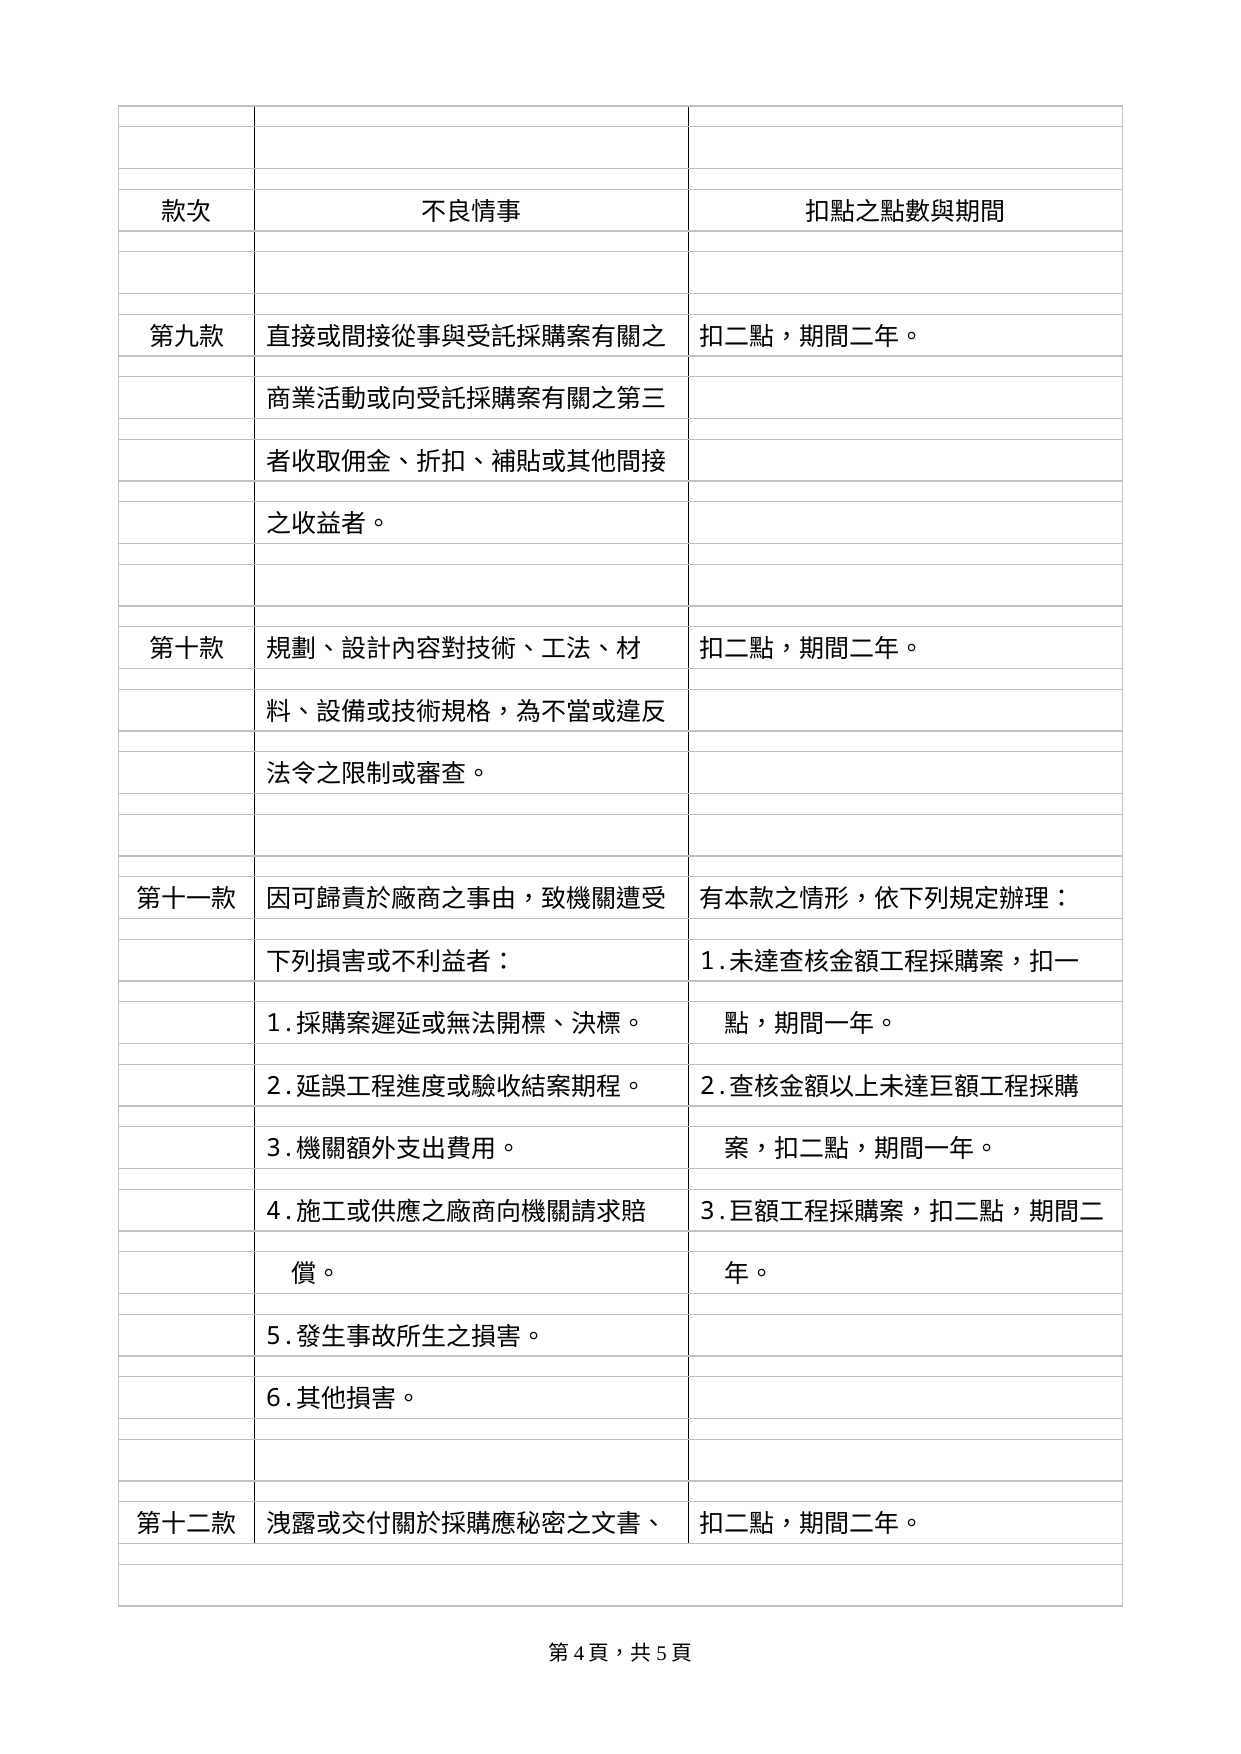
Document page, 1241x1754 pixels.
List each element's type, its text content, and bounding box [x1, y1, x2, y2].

table_cell [119, 690, 254, 730]
table_header [119, 107, 254, 126]
table_header 不良情事 [255, 190, 688, 230]
table_header [255, 169, 688, 189]
table_cell [255, 252, 688, 293]
table_cell 2.查核金額以上未達巨額工程採購 [689, 1065, 1122, 1105]
table_cell 3.機關額外支出費用。 [255, 1127, 688, 1168]
table_cell [255, 294, 688, 314]
table_cell [255, 357, 688, 376]
table_header [689, 107, 1122, 126]
table_cell 點，期間一年。 [689, 1002, 1122, 1043]
table_cell [255, 1294, 688, 1314]
table_cell [119, 565, 254, 605]
table_cell [119, 232, 254, 251]
table_cell [689, 690, 1122, 730]
table_cell [255, 419, 688, 439]
table_cell 第十款 [119, 627, 254, 668]
table_cell 直接或間接從事與受託採購案有關之 [255, 315, 688, 355]
table_cell [689, 607, 1122, 626]
table_cell [255, 1482, 688, 1501]
table_cell [689, 1294, 1122, 1314]
table_cell 商業活動或向受託採購案有關之第三 [255, 377, 688, 418]
table_cell [689, 482, 1122, 501]
table_cell [119, 919, 254, 939]
table_header [689, 169, 1122, 189]
table_cell [689, 1044, 1122, 1064]
table_cell [689, 544, 1122, 564]
table_cell [255, 1419, 688, 1439]
table_cell [689, 232, 1122, 251]
table_cell 2.延誤工程進度或驗收結案期程。 [255, 1065, 688, 1105]
table_cell [119, 357, 254, 376]
table_cell 案，扣二點，期間一年。 [689, 1127, 1122, 1168]
table_cell 償。 [255, 1252, 688, 1293]
table_cell [689, 357, 1122, 376]
table_cell 3.巨額工程採購案，扣二點，期間二 [689, 1190, 1122, 1230]
table_cell [255, 482, 688, 501]
table_cell [255, 815, 688, 855]
table_cell [119, 1107, 254, 1126]
table_cell [689, 1377, 1122, 1418]
table_header 扣點之點數與期間 [689, 190, 1122, 230]
table_cell [689, 1232, 1122, 1251]
table_cell [255, 232, 688, 251]
table_cell 第十一款 [119, 877, 254, 918]
table_cell [119, 294, 254, 314]
table_cell [255, 1044, 688, 1064]
table_cell [119, 982, 254, 1001]
table_cell [119, 252, 254, 293]
table_cell [689, 377, 1122, 418]
table_cell [255, 1440, 688, 1480]
table_cell [119, 794, 254, 814]
table_cell [255, 544, 688, 564]
table_cell [689, 1169, 1122, 1189]
table_cell 扣二點，期間二年。 [689, 627, 1122, 668]
table_cell 6.其他損害。 [255, 1377, 688, 1418]
table_cell [119, 815, 254, 855]
table_cell 之收益者。 [255, 502, 688, 543]
table_cell [119, 857, 254, 876]
table_cell [119, 502, 254, 543]
table_cell [119, 732, 254, 751]
table_cell [119, 1190, 254, 1230]
table_cell [119, 1294, 254, 1314]
table_cell [119, 1232, 254, 1251]
table_cell [689, 440, 1122, 480]
table_cell [255, 1357, 688, 1376]
table_cell [689, 1315, 1122, 1355]
table_cell [689, 752, 1122, 793]
table_cell 法令之限制或審查。 [255, 752, 688, 793]
table_cell 第九款 [119, 315, 254, 355]
table_cell 扣二點，期間二年。 [689, 1502, 1122, 1543]
table_cell [119, 607, 254, 626]
table_cell [255, 794, 688, 814]
table_cell [255, 565, 688, 605]
table_header 款次 [119, 190, 254, 230]
table_cell [119, 1127, 254, 1168]
table_cell [119, 440, 254, 480]
table_cell 1.採購案遲延或無法開標、決標。 [255, 1002, 688, 1043]
table_cell [255, 919, 688, 939]
table_cell [255, 982, 688, 1001]
table_cell [119, 669, 254, 689]
table_cell 1.未達查核金額工程採購案，扣一 [689, 940, 1122, 980]
table_cell [119, 940, 254, 980]
table_header [119, 169, 254, 189]
table_cell [689, 982, 1122, 1001]
table_cell [119, 1377, 254, 1418]
table_cell 4.施工或供應之廠商向機關請求賠 [255, 1190, 688, 1230]
table_cell [119, 1169, 254, 1189]
table_cell [119, 1065, 254, 1105]
table_cell [119, 1044, 254, 1064]
table_cell [119, 1440, 254, 1480]
table_cell [689, 857, 1122, 876]
table_cell [689, 1482, 1122, 1501]
table_cell [255, 1169, 688, 1189]
table_header [255, 127, 688, 168]
table_cell 洩露或交付關於採購應秘密之文書、 [255, 1502, 688, 1543]
table_cell 者收取佣金、折扣、補貼或其他間接 [255, 440, 688, 480]
table_cell [255, 669, 688, 689]
table_cell [689, 919, 1122, 939]
table_cell 因可歸責於廠商之事由，致機關遭受 [255, 877, 688, 918]
table_cell [689, 565, 1122, 605]
table_cell 第十二款 [119, 1502, 254, 1543]
table_cell 料、設備或技術規格，為不當或違反 [255, 690, 688, 730]
table_cell [689, 502, 1122, 543]
table_cell [255, 857, 688, 876]
table_cell [689, 294, 1122, 314]
table_cell [689, 1357, 1122, 1376]
table_cell [689, 1107, 1122, 1126]
table_cell [119, 377, 254, 418]
table_cell [119, 1419, 254, 1439]
table_cell [689, 419, 1122, 439]
table_cell 年。 [689, 1252, 1122, 1293]
table_cell [255, 732, 688, 751]
table_cell 有本款之情形，依下列規定辦理： [689, 877, 1122, 918]
table_cell 扣二點，期間二年。 [689, 315, 1122, 355]
table_cell [119, 1482, 254, 1501]
table_cell 5.發生事故所生之損害。 [255, 1315, 688, 1355]
table_cell [689, 669, 1122, 689]
table_header [689, 127, 1122, 168]
table_cell [689, 1440, 1122, 1480]
table_cell [689, 815, 1122, 855]
table_cell [119, 1357, 254, 1376]
table_cell [689, 794, 1122, 814]
table_cell [119, 482, 254, 501]
table_cell [255, 1107, 688, 1126]
table_cell [119, 544, 254, 564]
table_header [255, 107, 688, 126]
table_cell [119, 419, 254, 439]
table_cell 規劃、設計內容對技術、工法、材 [255, 627, 688, 668]
table_cell 下列損害或不利益者： [255, 940, 688, 980]
table_cell [255, 1232, 688, 1251]
table_cell [119, 1002, 254, 1043]
table_cell [689, 1419, 1122, 1439]
table_cell [119, 752, 254, 793]
table_cell [689, 252, 1122, 293]
table_cell [689, 732, 1122, 751]
table_cell [119, 1315, 254, 1355]
table_cell [119, 1252, 254, 1293]
table_cell [255, 607, 688, 626]
table_header [119, 127, 254, 168]
